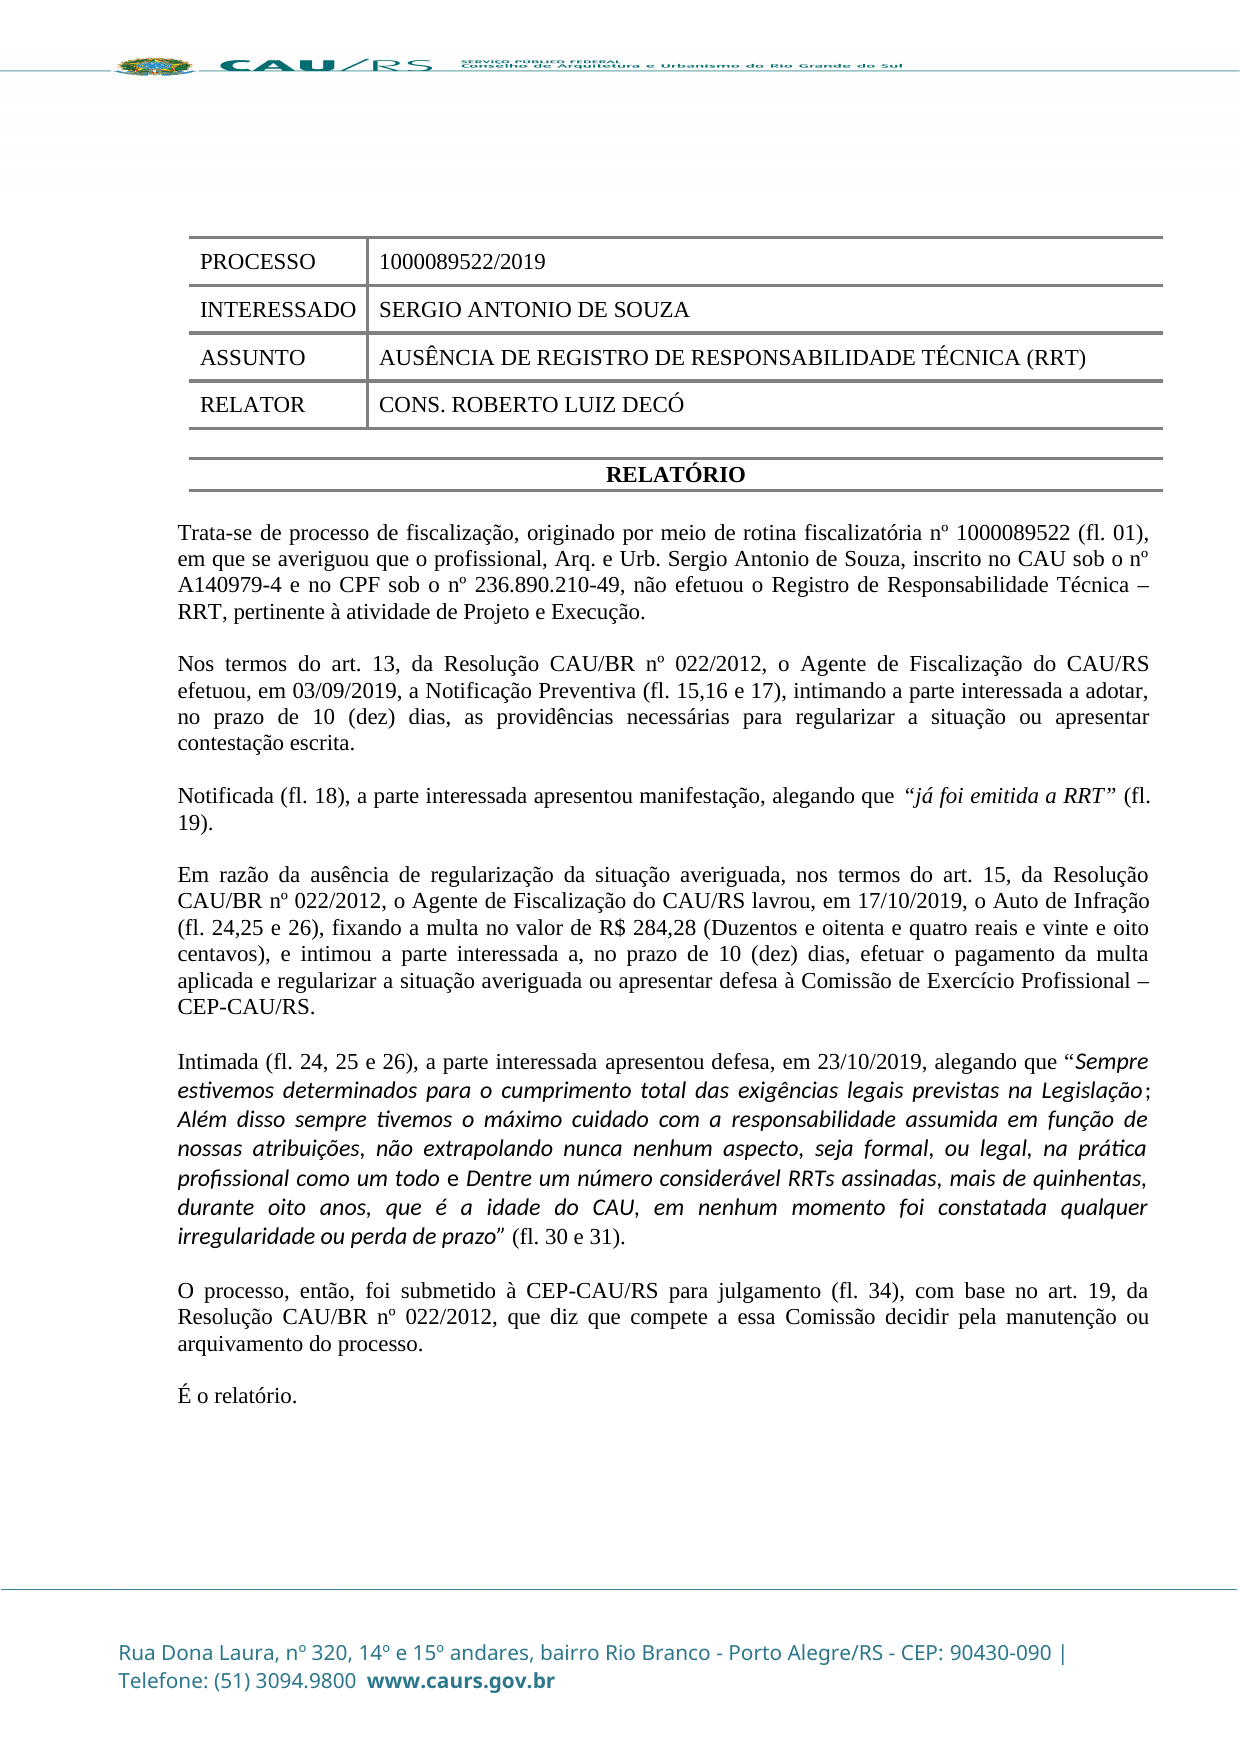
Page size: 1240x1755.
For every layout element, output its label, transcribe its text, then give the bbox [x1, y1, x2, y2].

table_cell INTERESSADO [189, 287, 366, 331]
table_header PROCESSO [189, 239, 366, 283]
table_cell AUSÊNCIA DE REGISTRO DE RESPONSABILIDADE TÉCNICA (RRT) [369, 335, 1163, 379]
table_cell RELATOR [189, 383, 366, 427]
table_header 1000089522/2019 [369, 239, 1163, 283]
text Trata-se de processo de fiscalização, originado por meio de rotina fiscalizatória nº 1000089522 (fl. 01), em que se averiguou que o profissional, Arq. e Urb. Sergio Antonio de Souza, inscrito no CAU sob o nº A140979-4 e no CPF sob o nº 236.890.210-49, não efetuou o Registro de Responsabilidade Técnica – RRT, pertinente à atividade de Projeto e Execução. [177, 519, 1151, 624]
table_cell CONS. ROBERTO LUIZ DECÓ [369, 383, 1163, 427]
table_cell SERGIO ANTONIO DE SOUZA [369, 287, 1163, 331]
table_header RELATÓRIO [189, 460, 1163, 489]
text Intimada (fl. 24, 25 e 26), a parte interessada apresentou defesa, em 23/10/2019, alegando que “Sempre estivemos determinados para o cumprimento total das exigências legais previstas na Legislação; Além disso sempre tivemos o máximo cuidado com a responsabilidade assumida em função de nossas atribuições, não extrapolando nunca nenhum aspecto, seja formal, ou legal, na prática profissional como um todo e Dentre um número considerável RRTs assinadas, mais de quinhentas, durante oito anos, que é a idade do CAU, em nenhum momento foi constatada qualquer irregularidade ou perda de prazo” (fl. 30 e 31). [177, 1046, 1151, 1251]
table_cell ASSUNTO [189, 335, 366, 379]
text Notificada (fl. 18), a parte interessada apresentou manifestação, alegando que “já foi emitida a RRT” (fl. 19). [177, 782, 1151, 835]
text Nos termos do art. 13, da Resolução CAU/BR nº 022/2012, o Agente de Fiscalização do CAU/RS efetuou, em 03/09/2019, a Notificação Preventiva (fl. 15,16 e 17), intimando a parte interessada a adotar, no prazo de 10 (dez) dias, as providências necessárias para regularizar a situação ou apresentar contestação escrita. [177, 650, 1151, 756]
text Em razão da ausência de regularização da situação averiguada, nos termos do art. 15, da Resolução CAU/BR nº 022/2012, o Agente de Fiscalização do CAU/RS lavrou, em 17/10/2019, o Auto de Infração (fl. 24,25 e 26), fixando a multa no valor de R$ 284,28 (Duzentos e oitenta e quatro reais e vinte e oito centavos), e intimou a parte interessada a, no prazo de 10 (dez) dias, efetuar o pagamento da multa aplicada e regularizar a situação averiguada ou apresentar defesa à Comissão de Exercício Profissional – CEP-CAU/RS. [177, 861, 1151, 1019]
text O processo, então, foi submetido à CEP-CAU/RS para julgamento (fl. 34), com base no art. 19, da Resolução CAU/BR nº 022/2012, que diz que compete a essa Comissão decidir pela manutenção ou arquivamento do processo. [177, 1277, 1151, 1356]
text É o relatório. [177, 1382, 1151, 1409]
